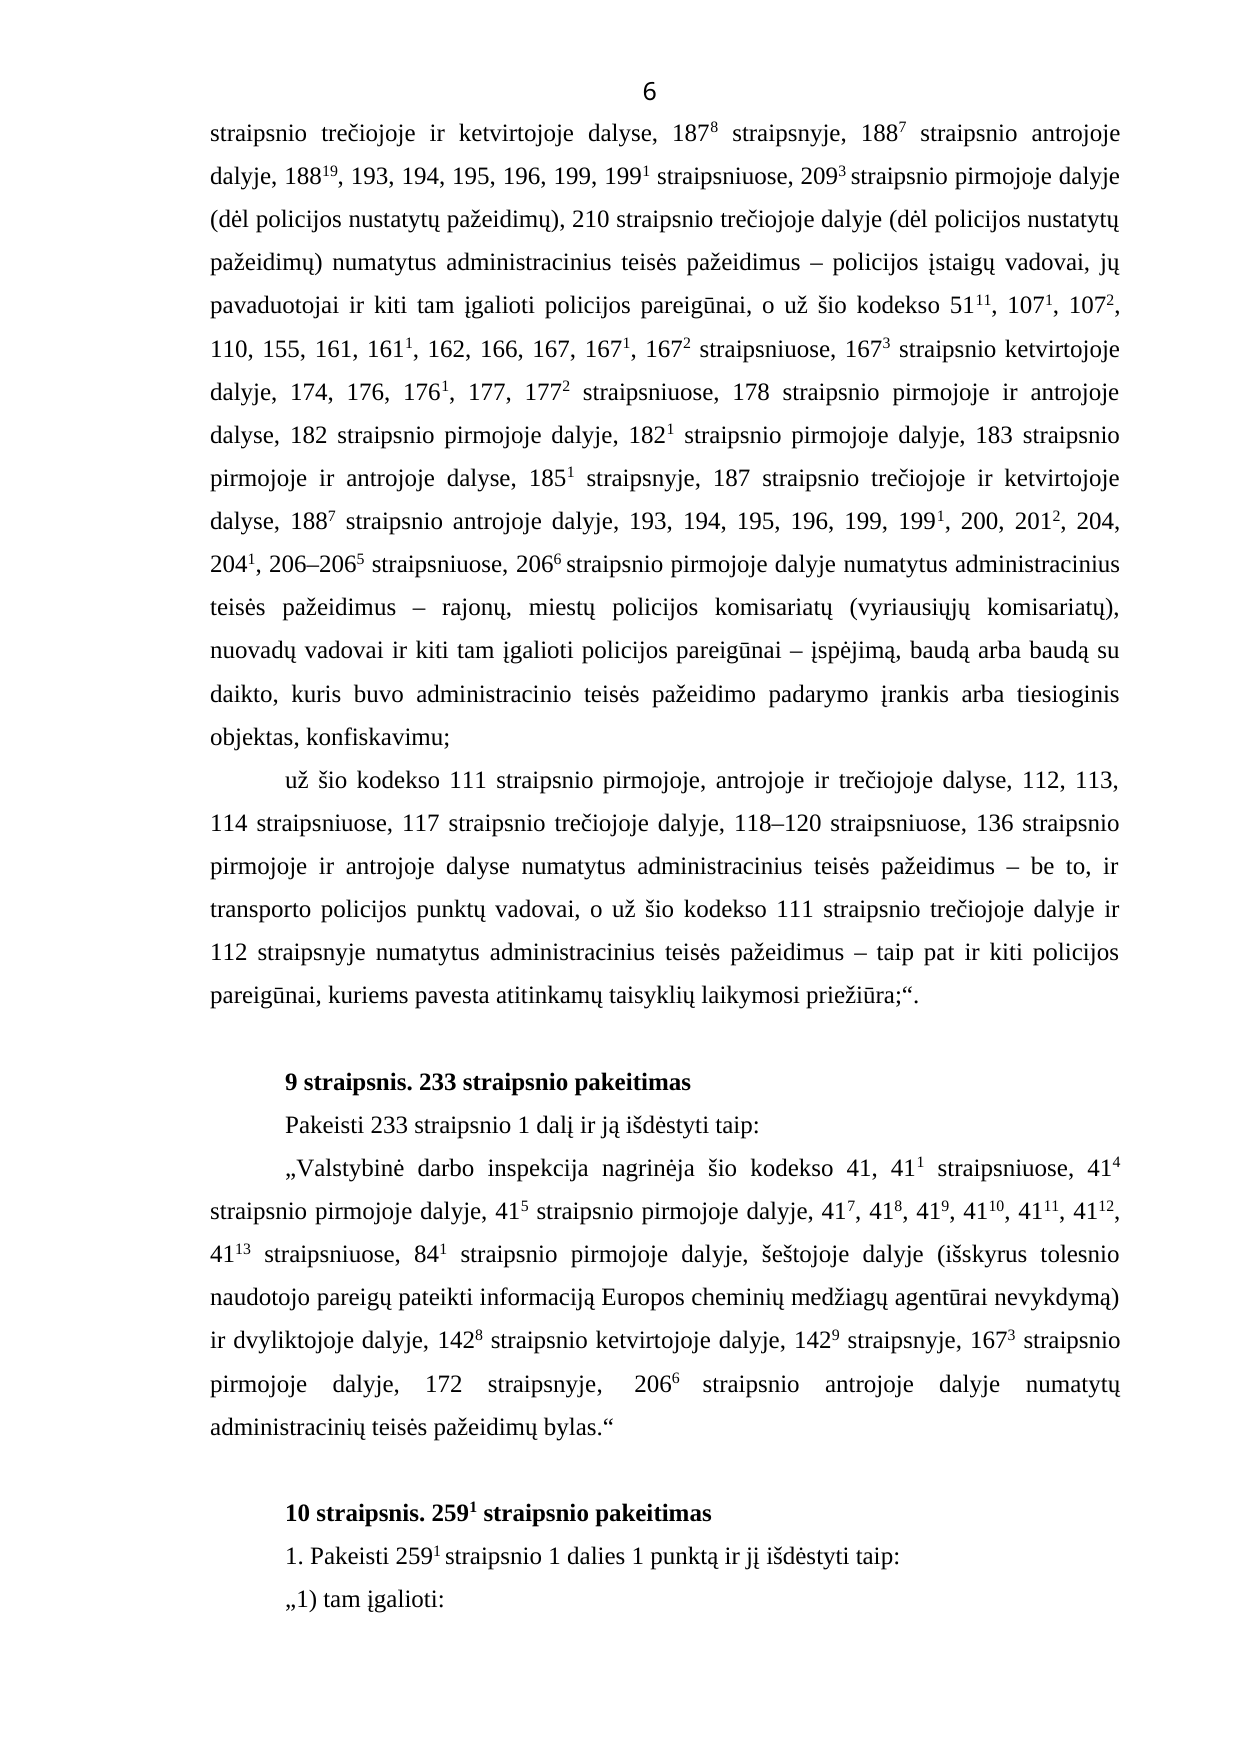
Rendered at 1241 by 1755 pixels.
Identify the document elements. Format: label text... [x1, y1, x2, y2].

text „1) tam įgalioti: [210, 1584, 1120, 1613]
text už šio kodekso 111 straipsnio pirmojoje, antrojoje ir trečiojoje dalyse, 112, 113, 114 straipsniuose, 117 straipsnio trečiojoje dalyje, 118–120 straipsniuose, 136 straipsnio pirmojoje ir antrojoje dalyse numatytus administracinius teisės pažeidimus – be to, ir transporto policijos punktų vadovai, o už šio kodekso 111 straipsnio trečiojoje dalyje ir 112 straipsnyje numatytus administracinius teisės pažeidimus – taip pat ir kiti policijos pareigūnai, kuriems pavesta atitinkamų taisyklių laikymosi priežiūra;“. [210, 765, 1120, 1009]
text 10 straipsnis. 2591 straipsnio pakeitimas [210, 1498, 1120, 1527]
text straipsnio trečiojoje ir ketvirtojoje dalyse, 1878 straipsnyje, 1887 straipsnio antrojoje dalyje, 18819, 193, 194, 195, 196, 199, 1991 straipsniuose, 2093 straipsnio pirmojoje dalyje (dėl policijos nustatytų pažeidimų), 210 straipsnio trečiojoje dalyje (dėl policijos nustatytų pažeidimų) numatytus administracinius teisės pažeidimus – policijos įstaigų vadovai, jų pavaduotojai ir kiti tam įgalioti policijos pareigūnai, o už šio kodekso 5111, 1071, 1072, 110, 155, 161, 1611, 162, 166, 167, 1671, 1672 straipsniuose, 1673 straipsnio ketvirtojoje dalyje, 174, 176, 1761, 177, 1772 straipsniuose, 178 straipsnio pirmojoje ir antrojoje dalyse, 182 straipsnio pirmojoje dalyje, 1821 straipsnio pirmojoje dalyje, 183 straipsnio pirmojoje ir antrojoje dalyse, 1851 straipsnyje, 187 straipsnio trečiojoje ir ketvirtojoje dalyse, 1887 straipsnio antrojoje dalyje, 193, 194, 195, 196, 199, 1991, 200, 2012, 204, 2041, 206–2065 straipsniuose, 2066 straipsnio pirmojoje dalyje numatytus administracinius teisės pažeidimus – rajonų, miestų policijos komisariatų (vyriausiųjų komisariatų), nuovadų vadovai ir kiti tam įgalioti policijos pareigūnai – įspėjimą, baudą arba baudą su daikto, kuris buvo administracinio teisės pažeidimo padarymo įrankis arba tiesioginis objektas, konfiskavimu; [210, 118, 1120, 751]
text Pakeisti 233 straipsnio 1 dalį ir ją išdėstyti taip: [210, 1110, 1120, 1139]
text „Valstybinė darbo inspekcija nagrinėja šio kodekso 41, 411 straipsniuose, 414 straipsnio pirmojoje dalyje, 415 straipsnio pirmojoje dalyje, 417, 418, 419, 4110, 4111, 4112, 4113 straipsniuose, 841 straipsnio pirmojoje dalyje, šeštojoje dalyje (išskyrus tolesnio naudotojo pareigų pateikti informaciją Europos cheminių medžiagų agentūrai nevykdymą) ir dvyliktojoje dalyje, 1428 straipsnio ketvirtojoje dalyje, 1429 straipsnyje, 1673 straipsnio pirmojoje dalyje, 172 straipsnyje, 2066 straipsnio antrojoje dalyje numatytų administracinių teisės pažeidimų bylas.“ [210, 1153, 1120, 1441]
text 1. Pakeisti 2591 straipsnio 1 dalies 1 punktą ir jį išdėstyti taip: [210, 1541, 1120, 1570]
text 9 straipsnis. 233 straipsnio pakeitimas [210, 1067, 1120, 1096]
